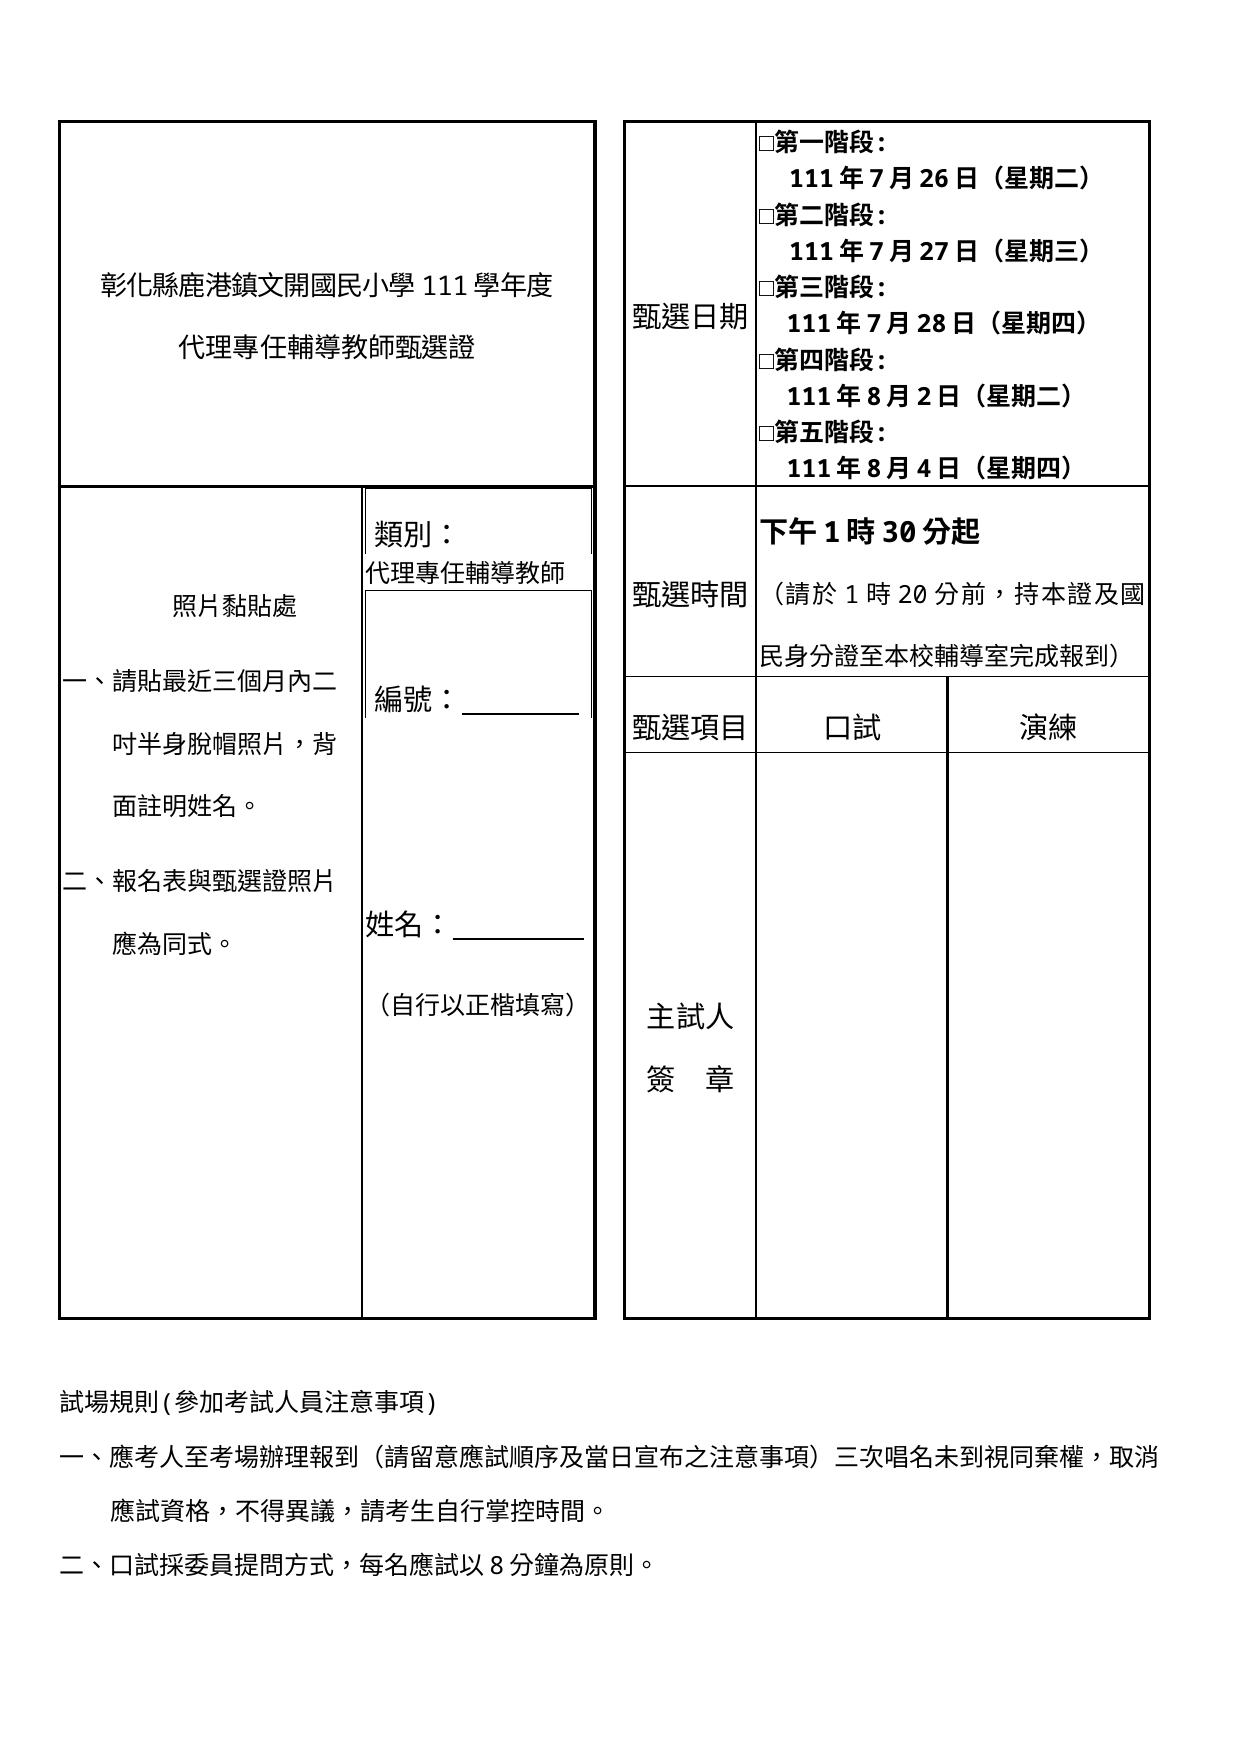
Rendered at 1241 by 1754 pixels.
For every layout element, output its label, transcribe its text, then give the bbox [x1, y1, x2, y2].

table_cell 口試 [757, 677, 946, 751]
table_cell 演練 [949, 677, 1148, 751]
table_cell [757, 753, 946, 1317]
table_cell 類別： 代理專任輔導教師 編號： 姓名： （自行以正楷填寫） [363, 488, 593, 1317]
table_cell 主試人 簽 章 [626, 753, 755, 1317]
table_cell 甄選項目 [626, 677, 755, 751]
table_cell 甄選時間 [626, 487, 755, 676]
table_cell [949, 753, 1148, 1317]
table_header □第一階段: 111年7月26日（星期二） □第二階段: 111年7月27日（星期三） □第三階段: 111年7月28日（星期四） □第四階段: 111年8月2日（星期二） □第五階段: 111年8月4日（星期四） [757, 123, 1148, 485]
table_header [597, 120, 623, 1317]
table_header 彰化縣鹿港鎮文開國民小學111學年度 代理專任輔導教師甄選證 [61, 123, 593, 485]
text 一、應考人至考場辦理報到（請留意應試順序及當日宣布之注意事項）三次唱名未到視同棄權，取消應試資格，不得異議，請考生自行掌控時間。 [59, 1437, 1170, 1528]
text 二、口試採委員提問方式，每名應試以8分鐘為原則。 [59, 1546, 1170, 1582]
table_header 甄選日期 [626, 123, 755, 485]
table_cell 照片黏貼處 一、請貼最近三個月內二吋半身脫帽照片，背面註明姓名。 二、報名表與甄選證照片應為同式。 [61, 488, 361, 1317]
text 試場規則(參加考試人員注意事項) [59, 1383, 1181, 1419]
table_cell 下午1時30分起 （請於1時20分前，持本證及國民身分證至本校輔導室完成報到） [757, 487, 1148, 676]
